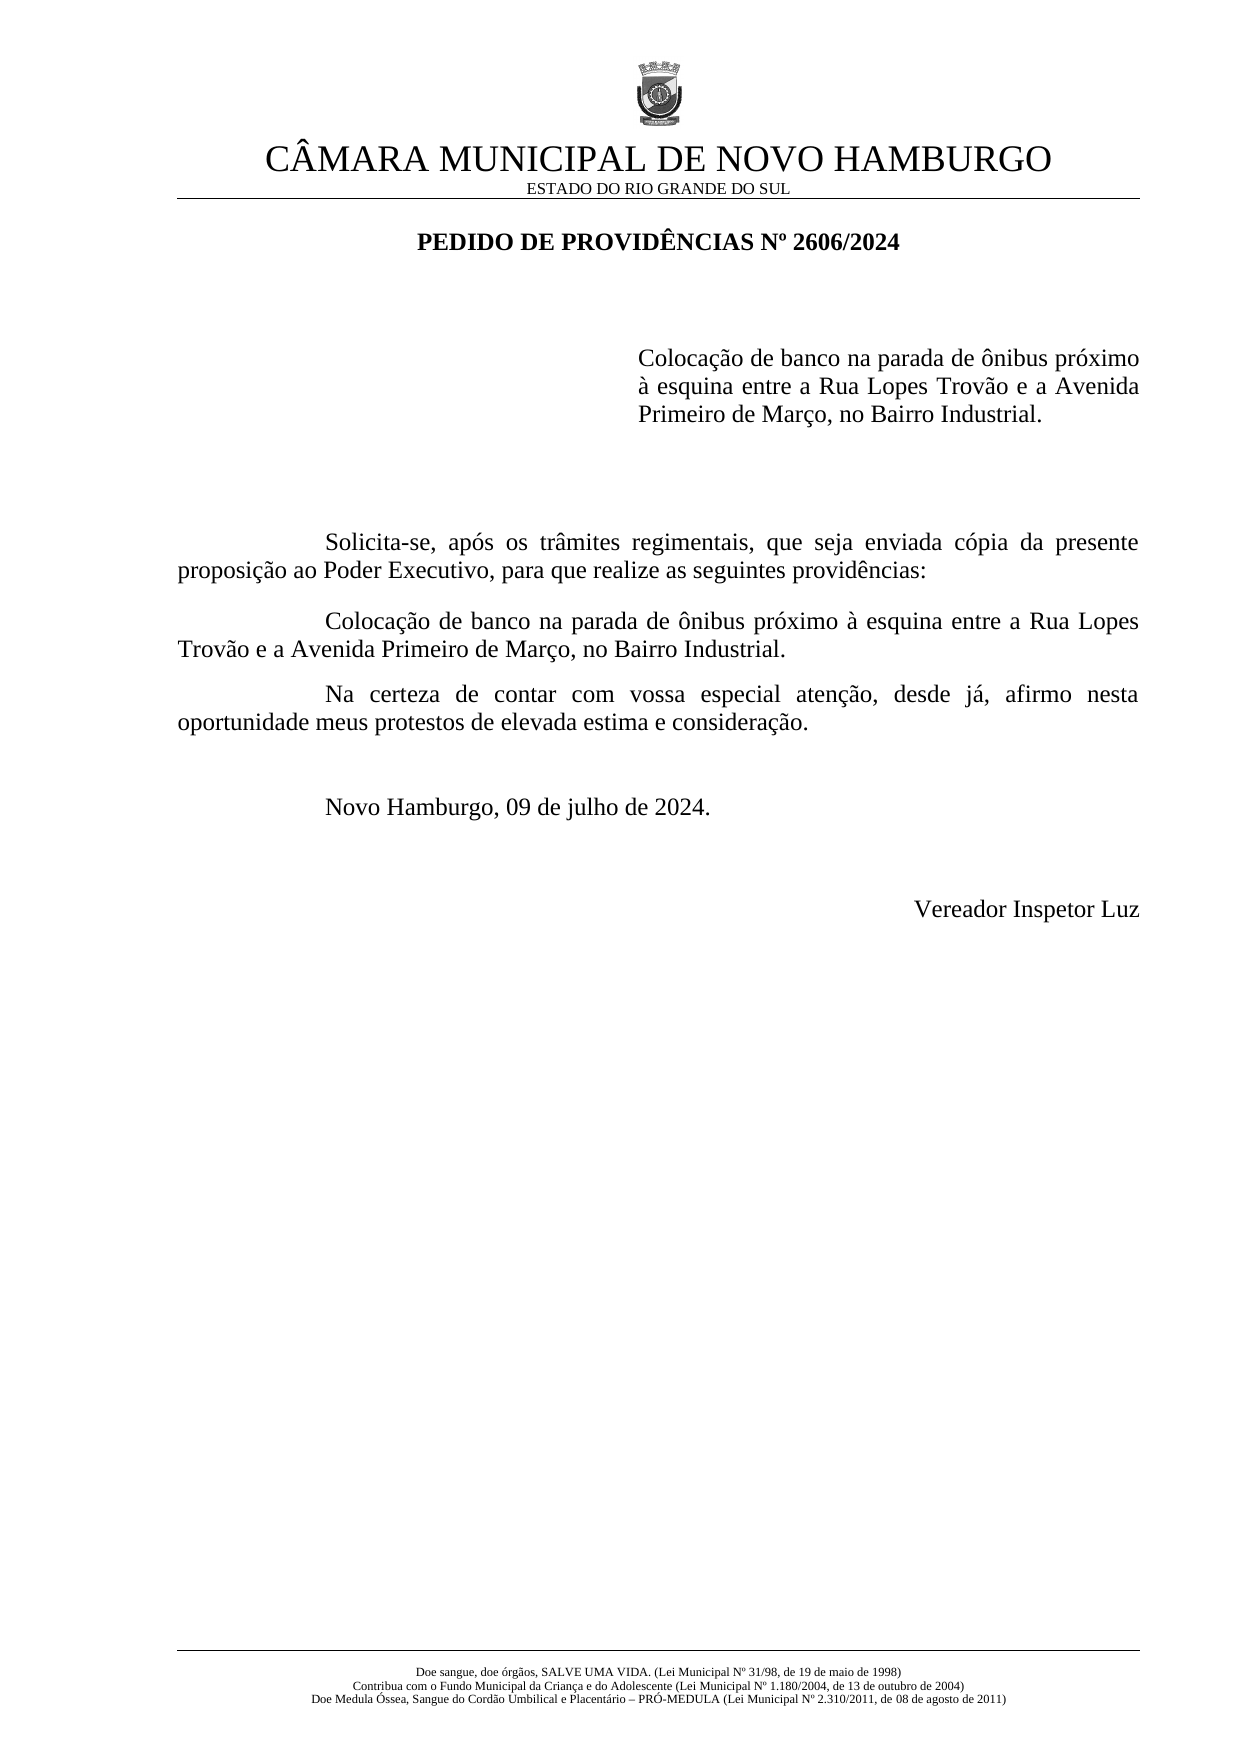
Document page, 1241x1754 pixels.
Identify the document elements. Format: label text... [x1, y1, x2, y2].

text PEDIDO DE PROVIDÊNCIAS Nº 2606/2024 [177, 228, 1140, 256]
text Colocação de banco na parada de ônibus próximo à esquina entre a Rua Lopes Trovão e a Avenida Primeiro de Março, no Bairro Industrial. [638, 344, 1140, 428]
text Novo Hamburgo, 09 de julho de 2024. [177, 793, 1140, 821]
text Colocação de banco na parada de ônibus próximo à esquina entre a Rua Lopes Trovão e a Avenida Primeiro de Março, no Bairro Industrial. [177, 607, 1140, 662]
text Vereador Inspetor Luz [177, 895, 1140, 923]
text Solicita-se, após os trâmites regimentais, que seja enviada cópia da presente proposição ao Poder Executivo, para que realize as seguintes providências: [177, 528, 1140, 583]
text Na certeza de contar com vossa especial atenção, desde já, afirmo nesta oportunidade meus protestos de elevada estima e consideração. [177, 680, 1140, 736]
